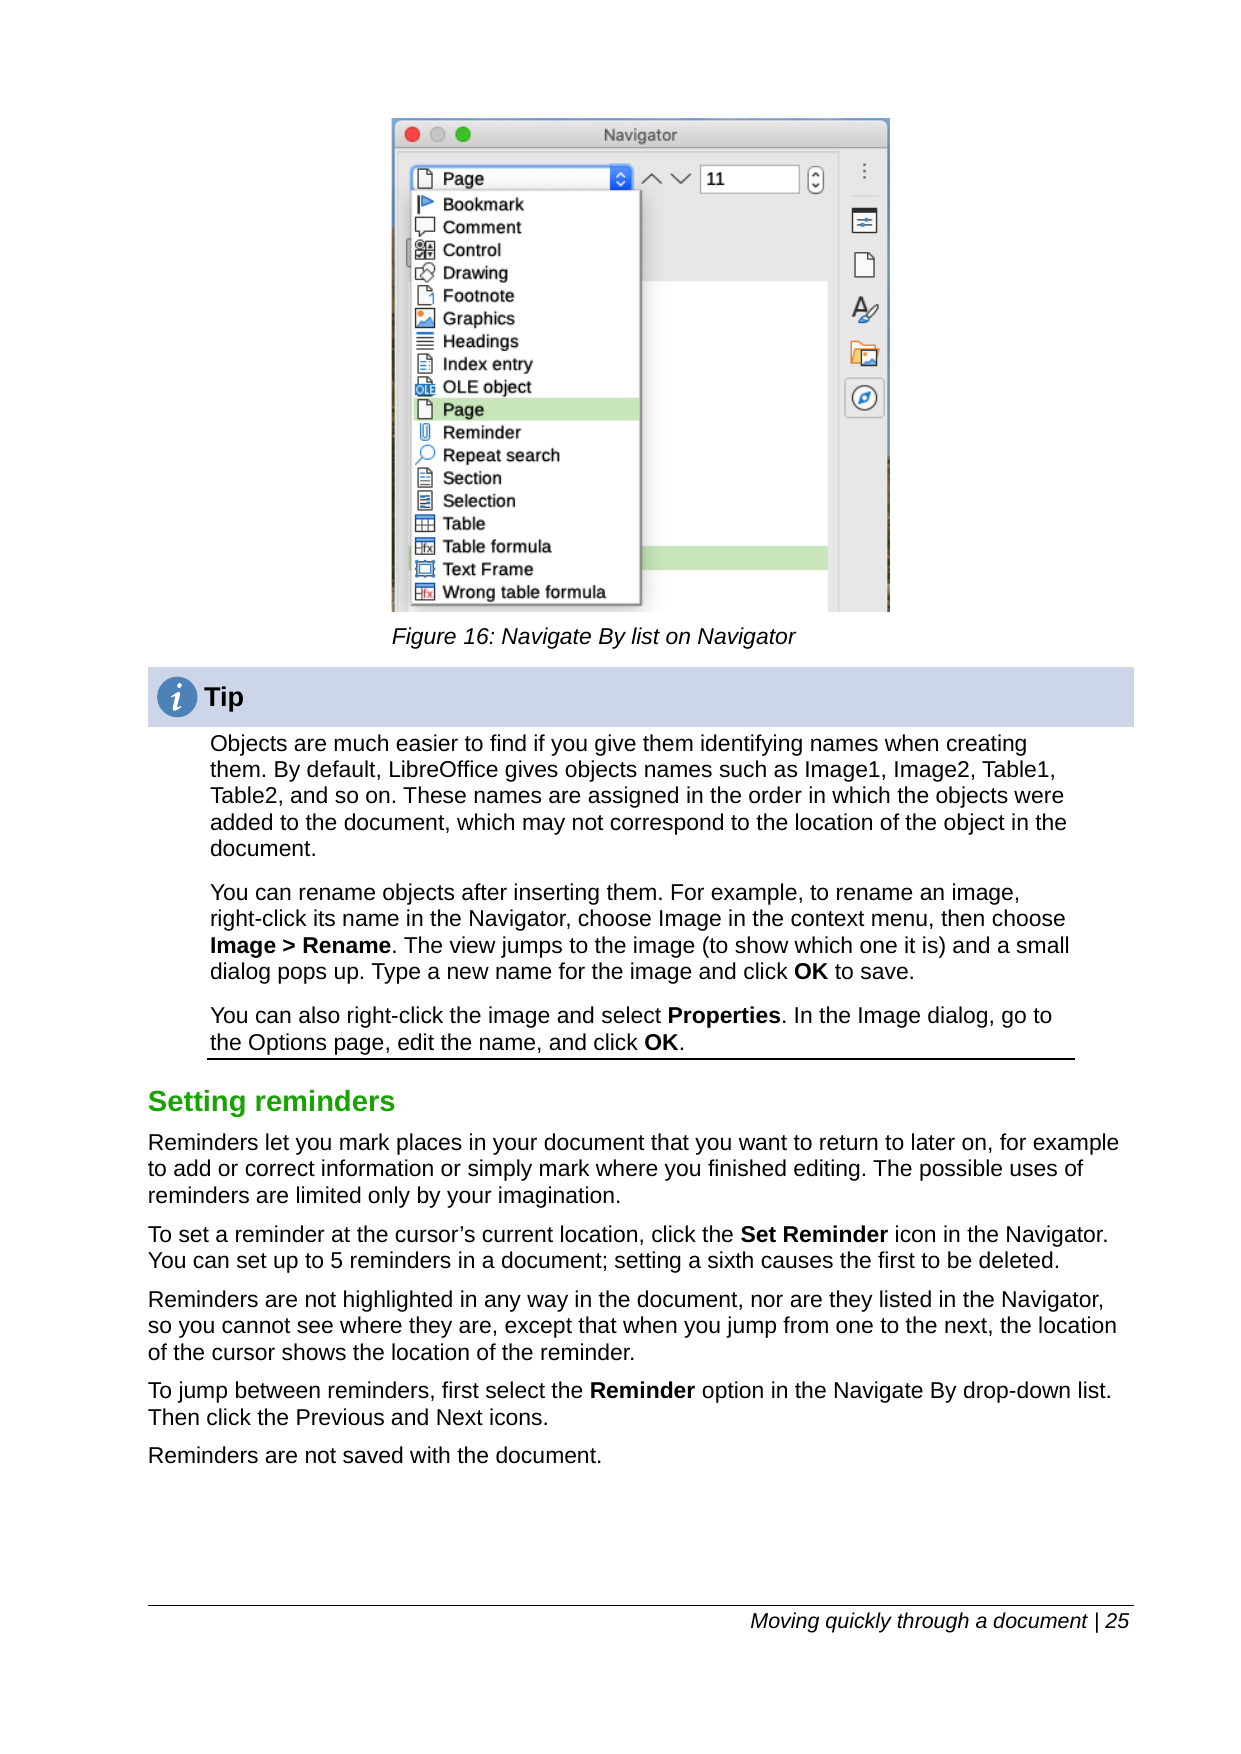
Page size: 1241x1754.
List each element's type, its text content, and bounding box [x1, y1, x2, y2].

text You can rename objects after inserting them. For example, to rename an image, right-click its name in the Navigator, choose Image in the context menu, then choose Image > Rename. The view jumps to the image (to show which one it is) and a small dialog pops up. Type a new name for the image and click OK to save. [207, 876, 1075, 984]
text To set a reminder at the cursor’s current location, click the Set Reminder icon in the Navigator. You can set up to 5 reminders in a document; setting a sixth causes the first to be deleted. [148, 1221, 1134, 1273]
text Reminders let you mark places in your document that you want to return to later on, for example to add or correct information or simply mark where you finished editing. The possible uses of reminders are limited only by your imagination. [148, 1129, 1134, 1208]
picture [391, 118, 890, 612]
text Objects are much easier to find if you give them identifying names when creating them. By default, LibreOffice gives objects names such as Image1, Image2, Table1, Table2, and so on. These names are assigned in the order in which the objects were added to the document, which may not correspond to the location of the object in the document. [207, 727, 1075, 861]
text You can also right-click the image and select Properties. In the Image dialog, go to the Options page, edit the name, and click OK. [207, 999, 1075, 1058]
text Reminders are not saved with the document. [148, 1442, 1134, 1469]
text Reminders are not highlighted in any way in the document, nor are they listed in the Navigator, so you cannot see where they are, except that when you jump from one to the next, the location of the cursor shows the location of the reminder. [148, 1286, 1134, 1365]
subtitle Tip [148, 667, 1134, 727]
text Figure 16: Navigate By list on Navigator [392, 623, 890, 649]
subtitle Setting reminders [148, 1084, 1134, 1117]
text To jump between reminders, first select the Reminder option in the Navigate By drop-down list. Then click the Previous and Next icons. [148, 1377, 1134, 1430]
